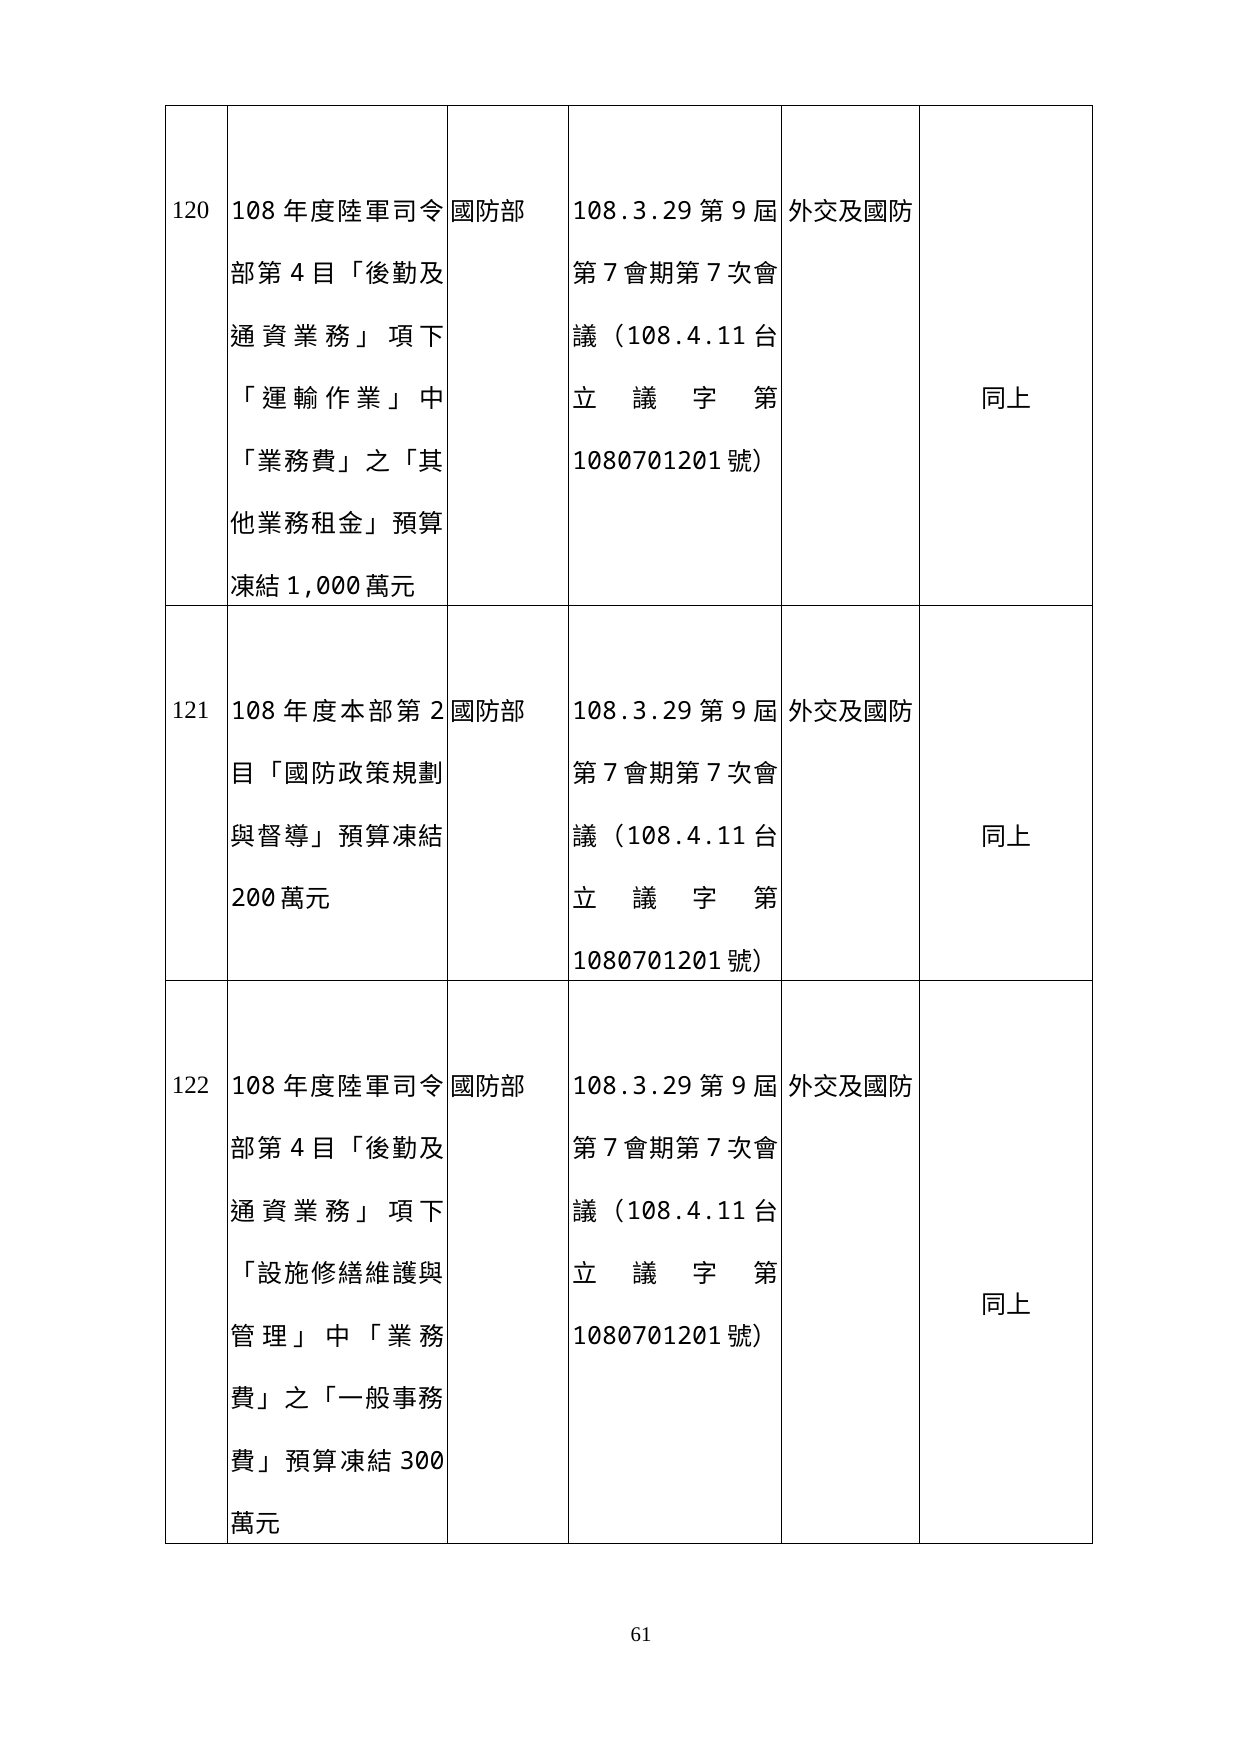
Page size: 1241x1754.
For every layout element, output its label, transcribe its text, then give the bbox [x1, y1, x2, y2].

table_cell 108年度陸軍司令部第4目「後勤及通資業務」項下「運輸作業」中「業務費」之「其他業務租金」預算凍結1,000萬元 [228, 106, 447, 605]
table_cell 同上 [920, 981, 1092, 1543]
table_cell [166, 981, 227, 1543]
table_cell 108.3.29第9屆第7會期第7次會議（108.4.11台立議字第1080701201號） [569, 106, 781, 605]
table_cell 外交及國防 [782, 606, 919, 980]
table_cell [166, 606, 227, 980]
table_cell 國防部 [448, 981, 568, 1543]
table_cell 108年度陸軍司令部第4目「後勤及通資業務」項下「設施修繕維護與管理」中「業務費」之「一般事務費」預算凍結300萬元 [228, 981, 447, 1543]
table_cell 108.3.29第9屆第7會期第7次會議（108.4.11台立議字第1080701201號） [569, 981, 781, 1543]
table_cell [166, 106, 227, 605]
table_cell 國防部 [448, 606, 568, 980]
table_cell 國防部 [448, 106, 568, 605]
table_cell 108.3.29第9屆第7會期第7次會議（108.4.11台立議字第1080701201號） [569, 606, 781, 980]
table_cell 同上 [920, 606, 1092, 980]
table_cell 外交及國防 [782, 981, 919, 1543]
table_cell 外交及國防 [782, 106, 919, 605]
table_cell 108年度本部第2目「國防政策規劃與督導」預算凍結200萬元 [228, 606, 447, 980]
table_cell 同上 [920, 106, 1092, 605]
